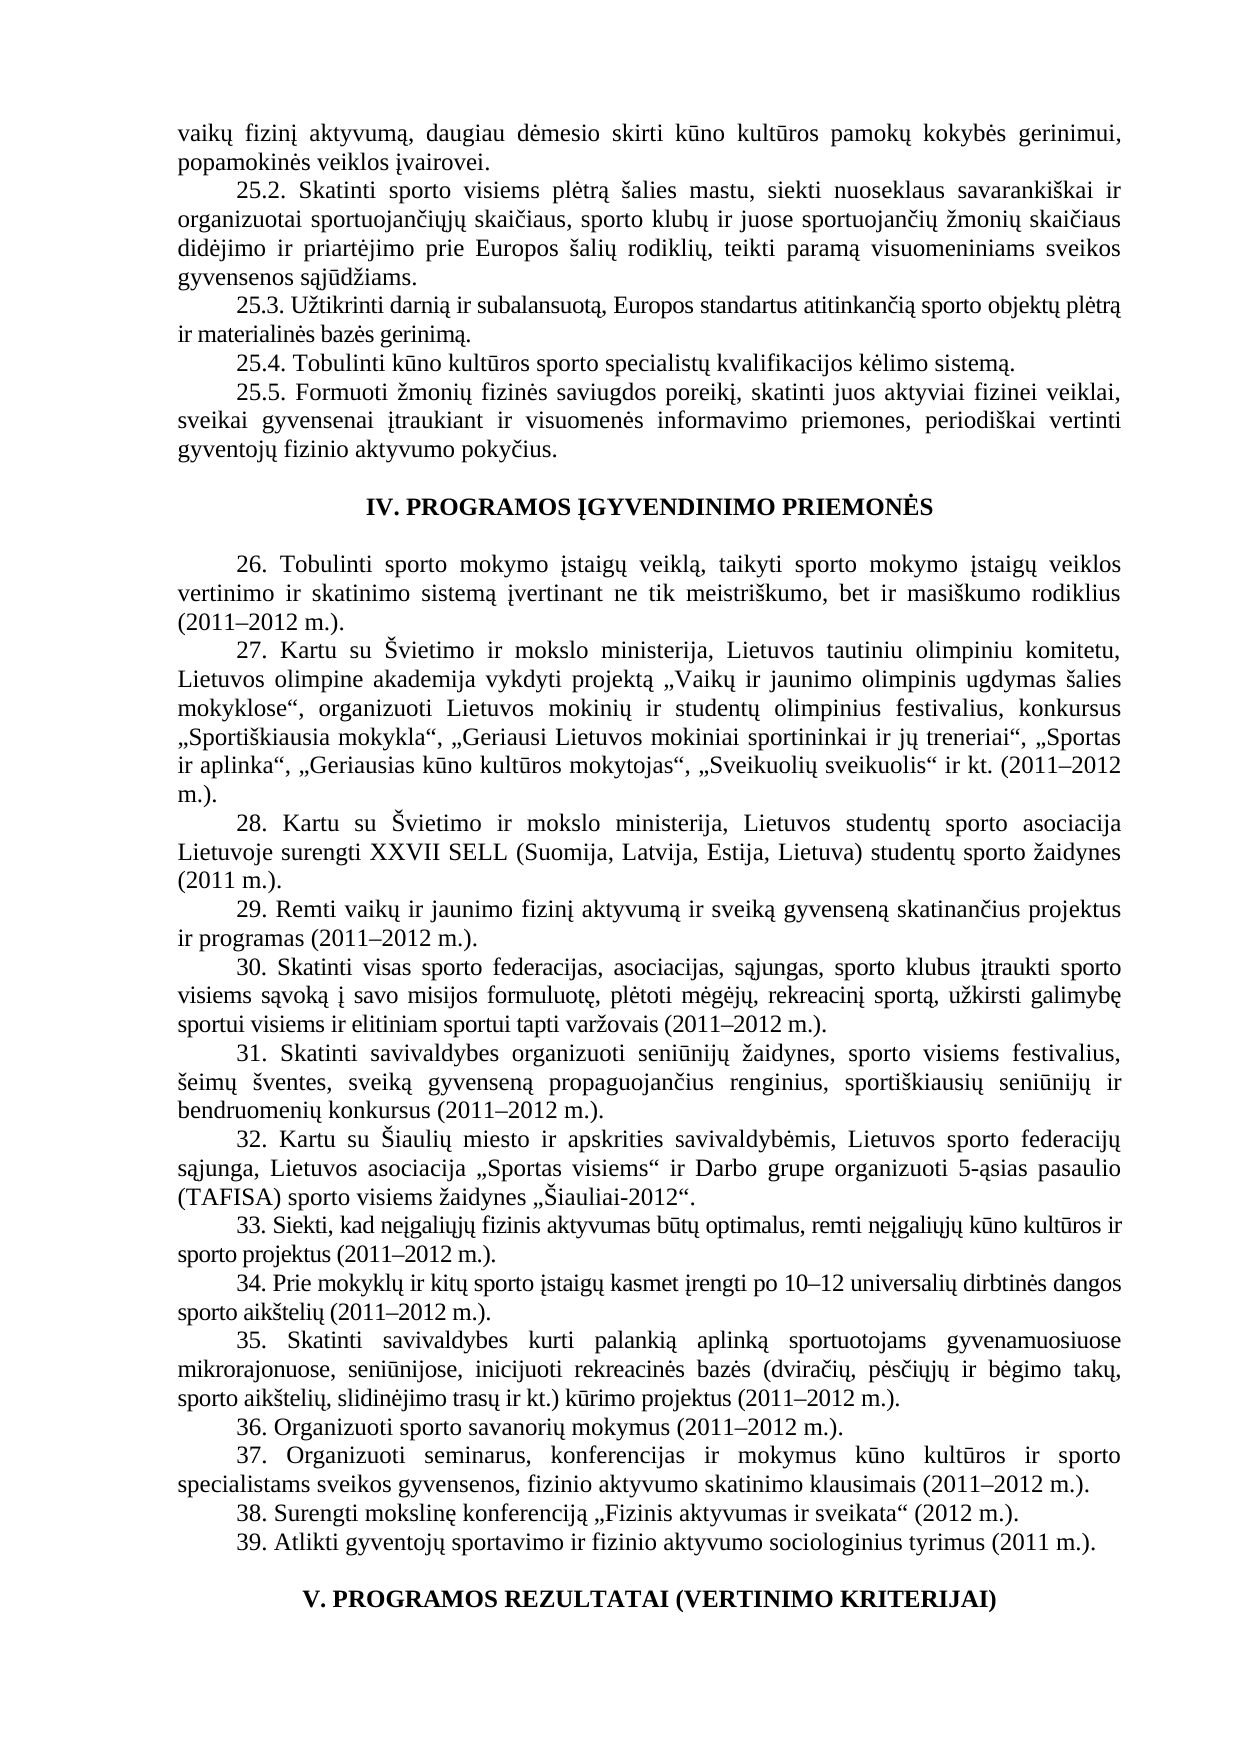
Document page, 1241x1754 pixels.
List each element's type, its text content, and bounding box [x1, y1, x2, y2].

text IV. PROGRAMOS ĮGYVENDINIMO PRIEMONĖS [177, 492, 1122, 521]
text 31. Skatinti savivaldybes organizuoti seniūnijų žaidynes, sporto visiems festivalius, šeimų šventes, sveiką gyvenseną propaguojančius renginius, sportiškiausių seniūnijų ir bendruomenių konkursus (2011–2012 m.). [177, 1038, 1122, 1124]
text 33. Siekti, kad neįgaliųjų fizinis aktyvumas būtų optimalus, remti neįgaliųjų kūno kultūros ir sporto projektus (2011–2012 m.). [177, 1211, 1122, 1268]
text 26. Tobulinti sporto mokymo įstaigų veiklą, taikyti sporto mokymo įstaigų veiklos vertinimo ir skatinimo sistemą įvertinant ne tik meistriškumo, bet ir masiškumo rodiklius (2011–2012 m.). [177, 549, 1122, 636]
text 25.2. Skatinti sporto visiems plėtrą šalies mastu, siekti nuoseklaus savarankiškai ir organizuotai sportuojančiųjų skaičiaus, sporto klubų ir juose sportuojančių žmonių skaičiaus didėjimo ir priartėjimo prie Europos šalių rodiklių, teikti paramą visuomeniniams sveikos gyvensenos sąjūdžiams. [177, 176, 1122, 291]
text 39. Atlikti gyventojų sportavimo ir fizinio aktyvumo sociologinius tyrimus (2011 m.). [177, 1527, 1122, 1556]
text 38. Surengti mokslinę konferenciją „Fizinis aktyvumas ir sveikata“ (2012 m.). [177, 1498, 1122, 1527]
text 34. Prie mokyklų ir kitų sporto įstaigų kasmet įrengti po 10–12 universalių dirbtinės dangos sporto aikštelių (2011–2012 m.). [177, 1268, 1122, 1326]
text V. PROGRAMOS REZULTATAI (VERTINIMO KRITERIJAI) [177, 1584, 1122, 1613]
text 32. Kartu su Šiaulių miesto ir apskrities savivaldybėmis, Lietuvos sporto federacijų sąjunga, Lietuvos asociacija „Sportas visiems“ ir Darbo grupe organizuoti 5-ąsias pasaulio (TAFISA) sporto visiems žaidynes „Šiauliai-2012“. [177, 1124, 1122, 1211]
text 36. Organizuoti sporto savanorių mokymus (2011–2012 m.). [177, 1412, 1122, 1441]
text 29. Remti vaikų ir jaunimo fizinį aktyvumą ir sveiką gyvenseną skatinančius projektus ir programas (2011–2012 m.). [177, 894, 1122, 952]
text 28. Kartu su Švietimo ir mokslo ministerija, Lietuvos studentų sporto asociacija Lietuvoje surengti XXVII SELL (Suomija, Latvija, Estija, Lietuva) studentų sporto žaidynes (2011 m.). [177, 808, 1122, 894]
text 25.4. Tobulinti kūno kultūros sporto specialistų kvalifikacijos kėlimo sistemą. [177, 348, 1122, 377]
text 37. Organizuoti seminarus, konferencijas ir mokymus kūno kultūros ir sporto specialistams sveikos gyvensenos, fizinio aktyvumo skatinimo klausimais (2011–2012 m.). [177, 1441, 1122, 1498]
text 35. Skatinti savivaldybes kurti palankią aplinką sportuotojams gyvenamuosiuose mikrorajonuose, seniūnijose, inicijuoti rekreacinės bazės (dviračių, pėsčiųjų ir bėgimo takų, sporto aikštelių, slidinėjimo trasų ir kt.) kūrimo projektus (2011–2012 m.). [177, 1326, 1122, 1412]
text 25.3. Užtikrinti darnią ir subalansuotą, Europos standartus atitinkančią sporto objektų plėtrą ir materialinės bazės gerinimą. [177, 291, 1122, 348]
text 27. Kartu su Švietimo ir mokslo ministerija, Lietuvos tautiniu olimpiniu komitetu, Lietuvos olimpine akademija vykdyti projektą „Vaikų ir jaunimo olimpinis ugdymas šalies mokyklose“, organizuoti Lietuvos mokinių ir studentų olimpinius festivalius, konkursus „Sportiškiausia mokykla“, „Geriausi Lietuvos mokiniai sportininkai ir jų treneriai“, „Sportas ir aplinka“, „Geriausias kūno kultūros mokytojas“, „Sveikuolių sveikuolis“ ir kt. (2011–2012 m.). [177, 636, 1122, 808]
text 25.5. Formuoti žmonių fizinės saviugdos poreikį, skatinti juos aktyviai fizinei veiklai, sveikai gyvensenai įtraukiant ir visuomenės informavimo priemones, periodiškai vertinti gyventojų fizinio aktyvumo pokyčius. [177, 377, 1122, 463]
text 30. Skatinti visas sporto federacijas, asociacijas, sąjungas, sporto klubus įtraukti sporto visiems sąvoką į savo misijos formuluotę, plėtoti mėgėjų, rekreacinį sportą, užkirsti galimybę sportui visiems ir elitiniam sportui tapti varžovais (2011–2012 m.). [177, 952, 1122, 1038]
text vaikų fizinį aktyvumą, daugiau dėmesio skirti kūno kultūros pamokų kokybės gerinimui, popamokinės veiklos įvairovei. [177, 118, 1122, 176]
